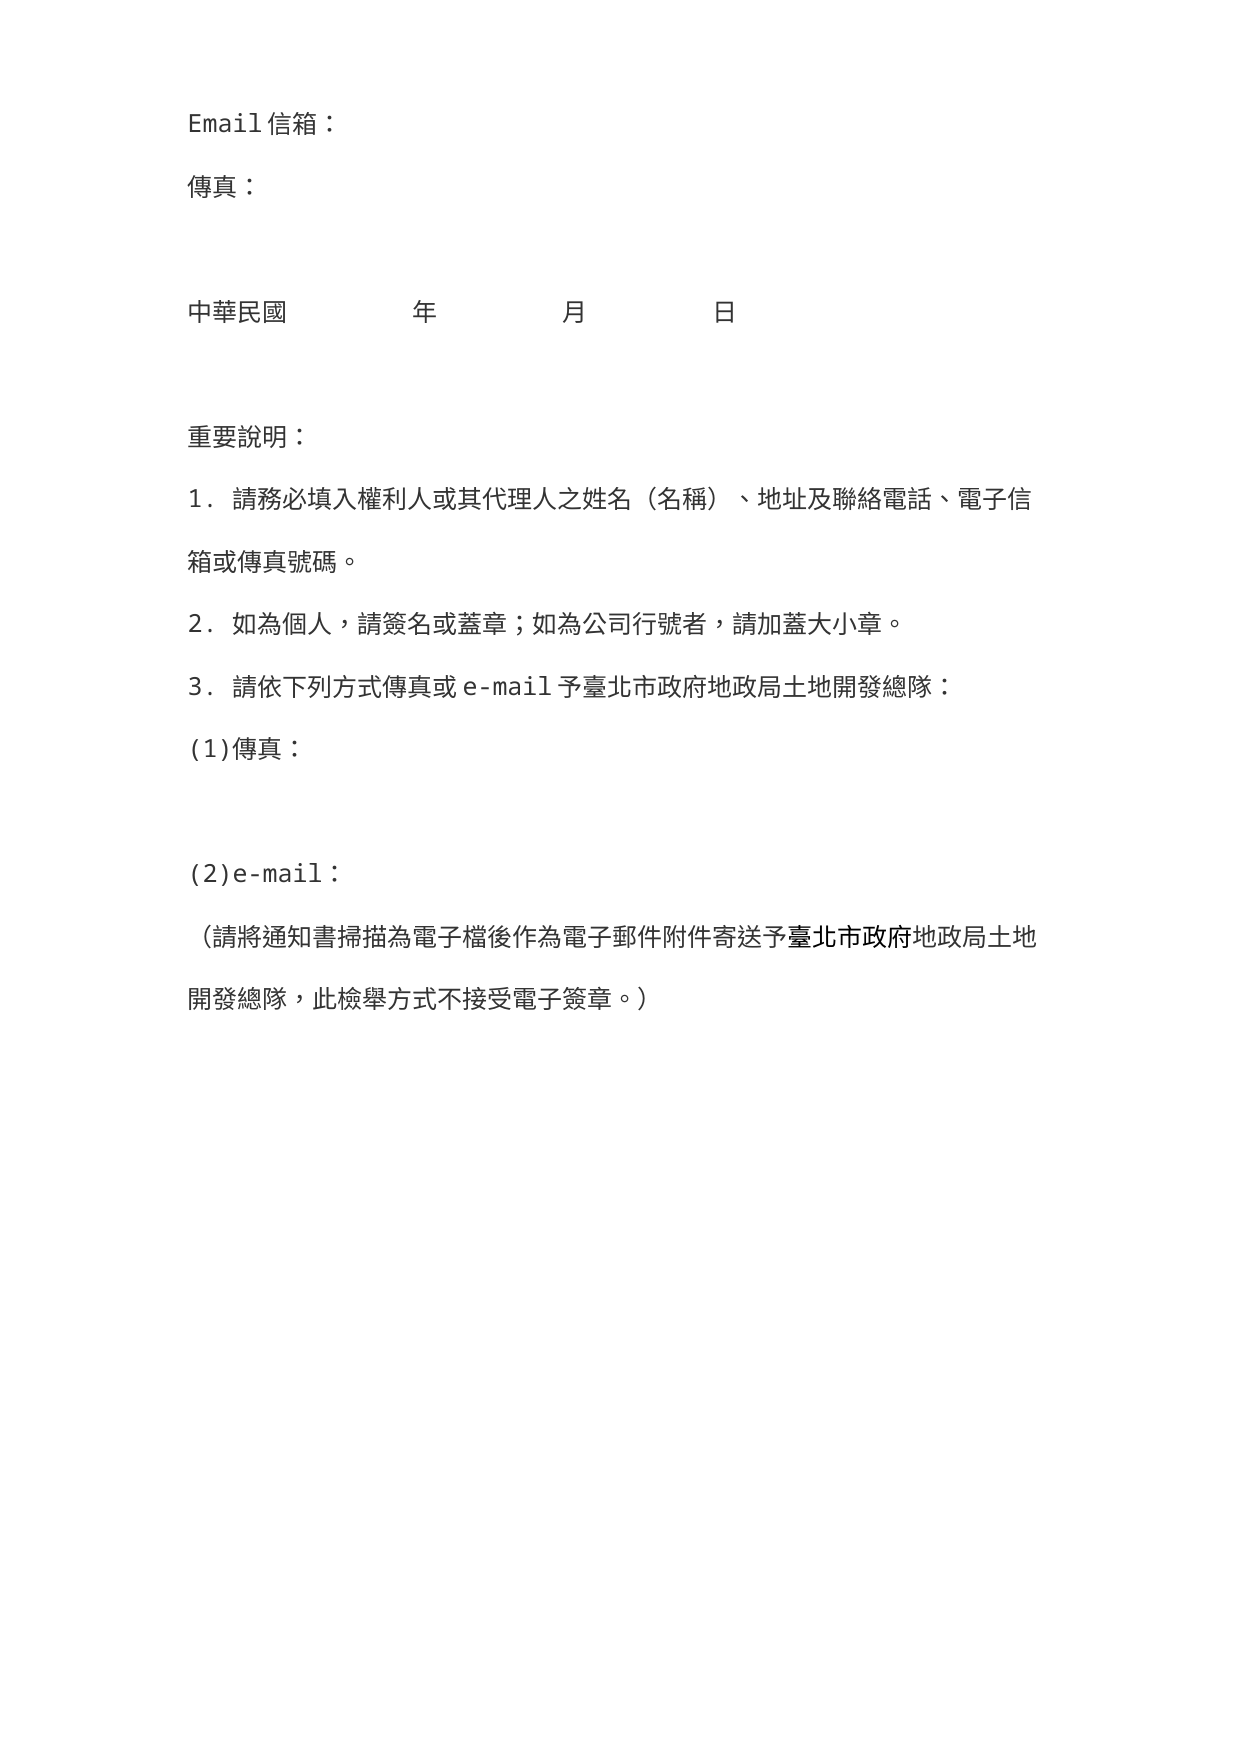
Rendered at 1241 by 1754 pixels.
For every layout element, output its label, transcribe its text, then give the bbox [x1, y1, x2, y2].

text Email信箱： 傳真： [187, 81, 1053, 206]
text 中華民國 年 月 日 [187, 269, 1053, 331]
text (2)e-mail： （請將通知書掃描為電子檔後作為電子郵件附件寄送予臺北市政府地政局土地開發總隊，此檢舉方式不接受電子簽章。） [187, 831, 1053, 1019]
text 重要說明： 1. 請務必填入權利人或其代理人之姓名（名稱）、地址及聯絡電話、電子信箱或傳真號碼。 2. 如為個人，請簽名或蓋章；如為公司行號者，請加蓋大小章。 3. 請依下列方式傳真或e-mail予臺北市政府地政局土地開發總隊： (1)傳真： [187, 394, 1053, 769]
